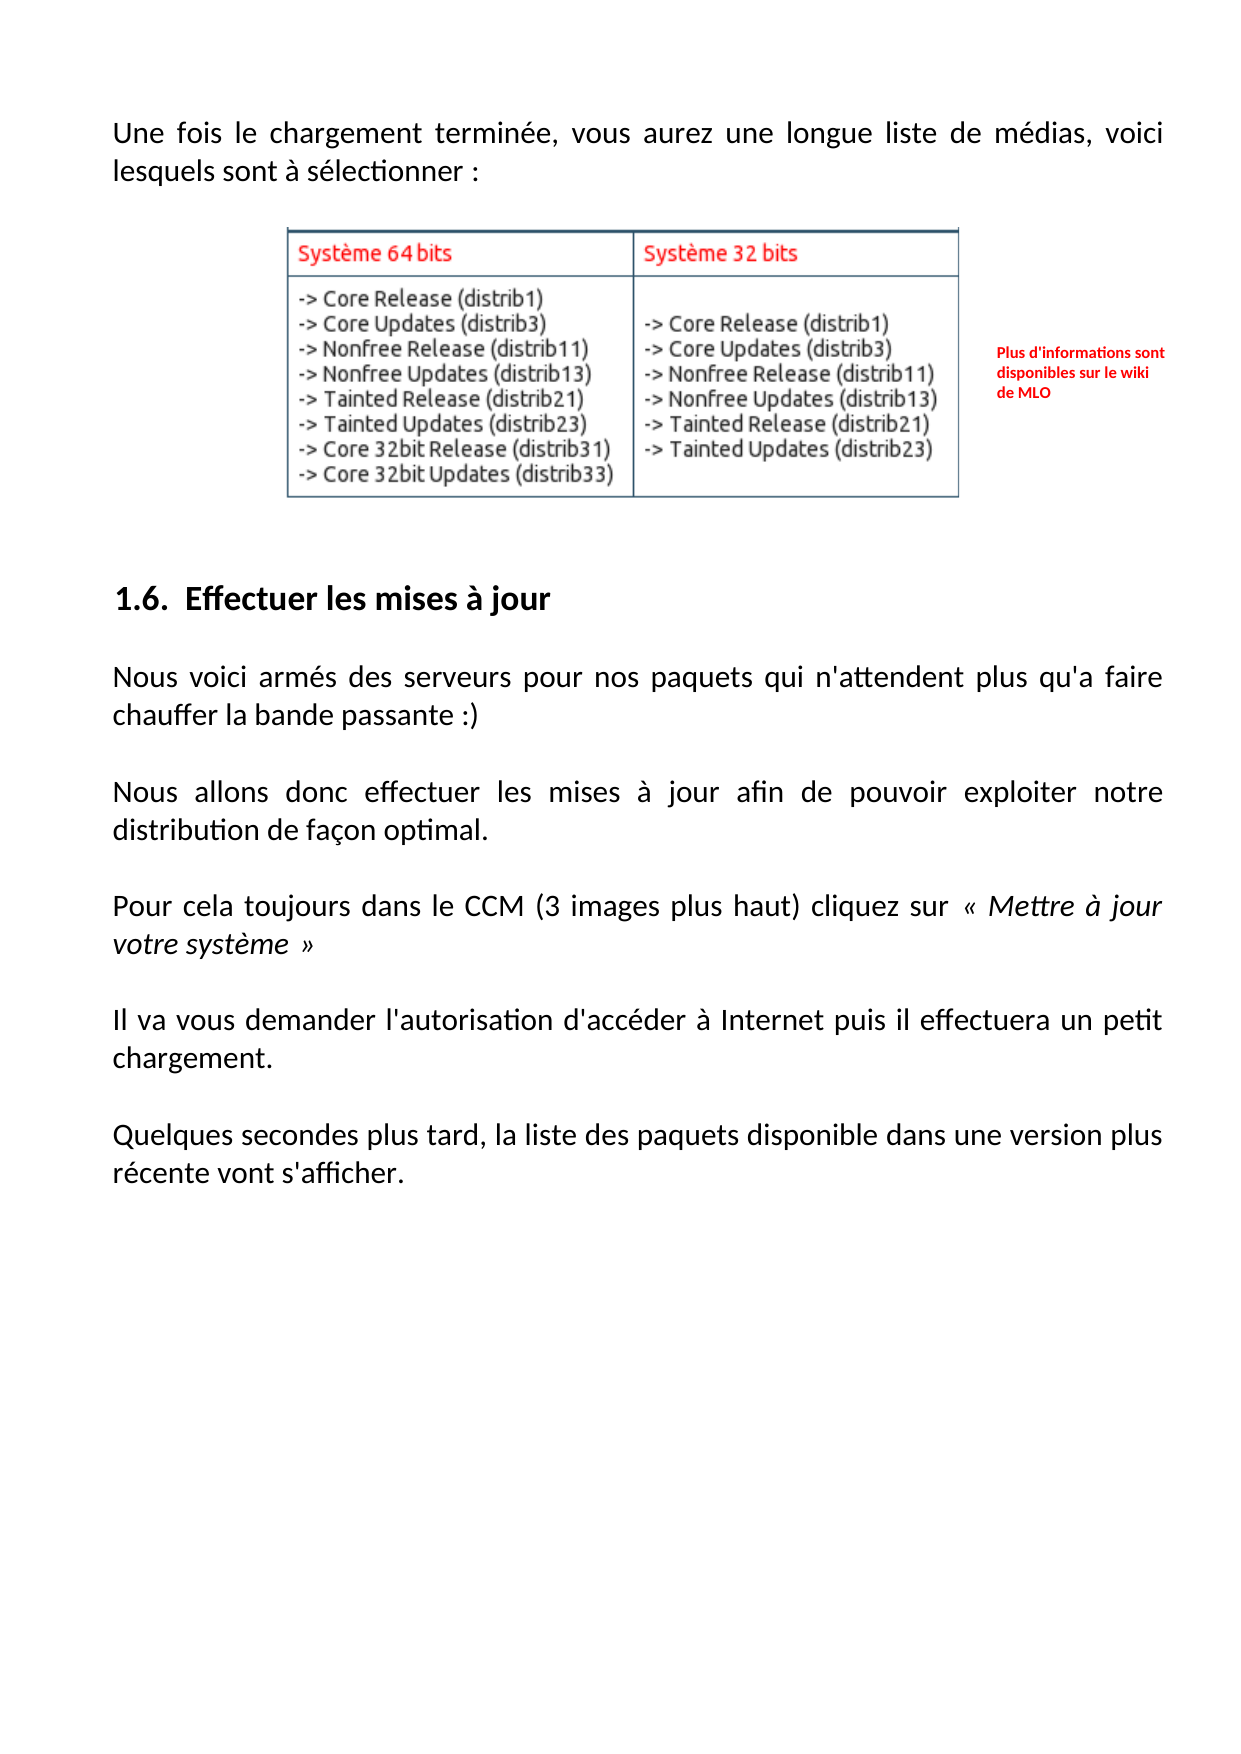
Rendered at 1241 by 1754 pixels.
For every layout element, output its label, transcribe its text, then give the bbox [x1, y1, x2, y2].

list Pour cela toujours dans le CCM (3 images plus haut) cliquez sur « Mettre à jour votre système » [112, 886, 1165, 962]
list Il va vous demander l'autorisation d'accéder à Internet puis il effectuera un petit chargement. [112, 1000, 1165, 1077]
list 1.6. Effectuer les mises à jour [114, 576, 1165, 619]
list Une fois le chargement terminée, vous aurez une longue liste de médias, voici lesquels sont à sélectionner : [112, 113, 1165, 189]
list [112, 342, 281, 403]
list Quelques secondes plus tard, la liste des paquets disponible dans une version plus récente vont s'afficher. [112, 1115, 1165, 1191]
picture [281, 227, 960, 501]
list Nous allons donc effectuer les mises à jour afin de pouvoir exploiter notre distribution de façon optimal. [112, 772, 1165, 848]
list Nous voici armés des serveurs pour nos paquets qui n'attendent plus qu'a faire chauffer la bande passante :) [112, 657, 1165, 733]
list Plus d'informations sont disponibles sur le wiki de MLO [960, 342, 1165, 403]
